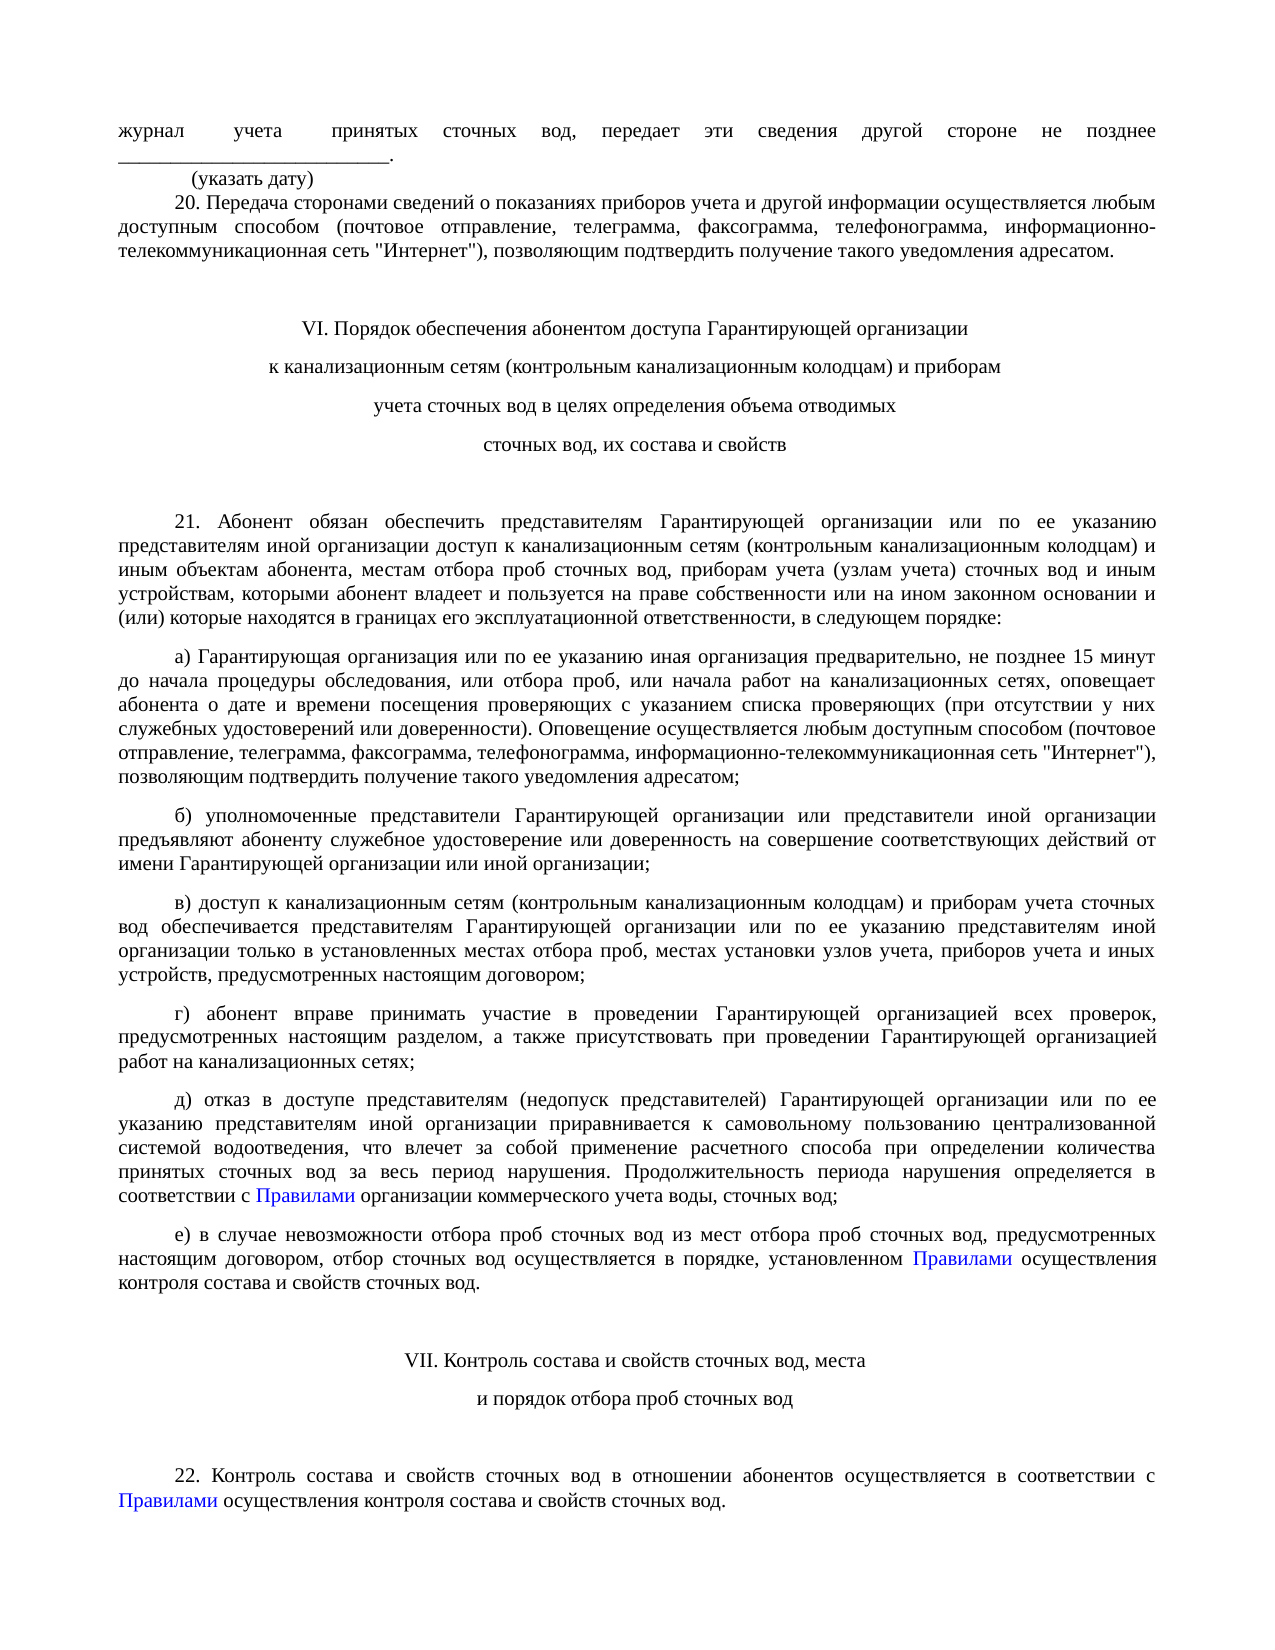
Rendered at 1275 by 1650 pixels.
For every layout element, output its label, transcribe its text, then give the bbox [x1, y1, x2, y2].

text д) отказ в доступе представителям (недопуск представителей) Гарантирующей организации или по ее указанию представителям иной организации приравнивается к самовольному пользованию централизованной системой водоотведения, что влечет за собой применение расчетного способа при определении количества принятых сточных вод за весь период нарушения. Продолжительность периода нарушения определяется в соответствии с Правилами организации коммерческого учета воды, сточных вод; [118, 1087, 1157, 1207]
text 20. Передача сторонами сведений о показаниях приборов учета и другой информации осуществляется любым доступным способом (почтовое отправление, телеграмма, факсограмма, телефонограмма, информационно-телекоммуникационная сеть "Интернет"), позволяющим подтвердить получение такого уведомления адресатом. [118, 190, 1157, 262]
text б) уполномоченные представители Гарантирующей организации или представители иной организации предъявляют абоненту служебное удостоверение или доверенность на совершение соответствующих действий от имени Гарантирующей организации или иной организации; [118, 803, 1157, 875]
text 22. Контроль состава и свойств сточных вод в отношении абонентов осуществляется в соответствии с Правилами осуществления контроля состава и свойств сточных вод. [118, 1463, 1157, 1512]
text журнал учета принятых сточных вод, передает эти сведения другой стороне не позднее __________________________. [118, 118, 1157, 166]
text сточных вод, их состава и свойств [118, 432, 1157, 456]
text е) в случае невозможности отбора проб сточных вод из мест отбора проб сточных вод, предусмотренных настоящим договором, отбор сточных вод осуществляется в порядке, установленном Правилами осуществления контроля состава и свойств сточных вод. [118, 1222, 1157, 1294]
text VII. Контроль состава и свойств сточных вод, места [118, 1347, 1157, 1372]
text 21. Абонент обязан обеспечить представителям Гарантирующей организации или по ее указанию представителям иной организации доступ к канализационным сетям (контрольным канализационным колодцам) и иным объектам абонента, местам отбора проб сточных вод, приборам учета (узлам учета) сточных вод и иным устройствам, которыми абонент владеет и пользуется на праве собственности или на ином законном основании и (или) которые находятся в границах его эксплуатационной ответственности, в следующем порядке: [118, 509, 1157, 629]
text к канализационным сетям (контрольным канализационным колодцам) и приборам [118, 354, 1157, 378]
text г) абонент вправе принимать участие в проведении Гарантирующей организацией всех проверок, предусмотренных настоящим разделом, а также присутствовать при проведении Гарантирующей организацией работ на канализационных сетях; [118, 1000, 1157, 1073]
text учета сточных вод в целях определения объема отводимых [118, 393, 1157, 417]
text и порядок отбора проб сточных вод [118, 1386, 1157, 1410]
text VI. Порядок обеспечения абонентом доступа Гарантирующей организации [118, 316, 1157, 340]
text а) Гарантирующая организация или по ее указанию иная организация предварительно, не позднее 15 минут до начала процедуры обследования, или отбора проб, или начала работ на канализационных сетях, оповещает абонента о дате и времени посещения проверяющих с указанием списка проверяющих (при отсутствии у них служебных удостоверений или доверенности). Оповещение осуществляется любым доступным способом (почтовое отправление, телеграмма, факсограмма, телефонограмма, информационно-телекоммуникационная сеть "Интернет"), позволяющим подтвердить получение такого уведомления адресатом; [118, 644, 1157, 788]
text (указать дату) [118, 166, 1157, 190]
text в) доступ к канализационным сетям (контрольным канализационным колодцам) и приборам учета сточных вод обеспечивается представителям Гарантирующей организации или по ее указанию представителям иной организации только в установленных местах отбора проб, местах установки узлов учета, приборов учета и иных устройств, предусмотренных настоящим договором; [118, 889, 1157, 986]
